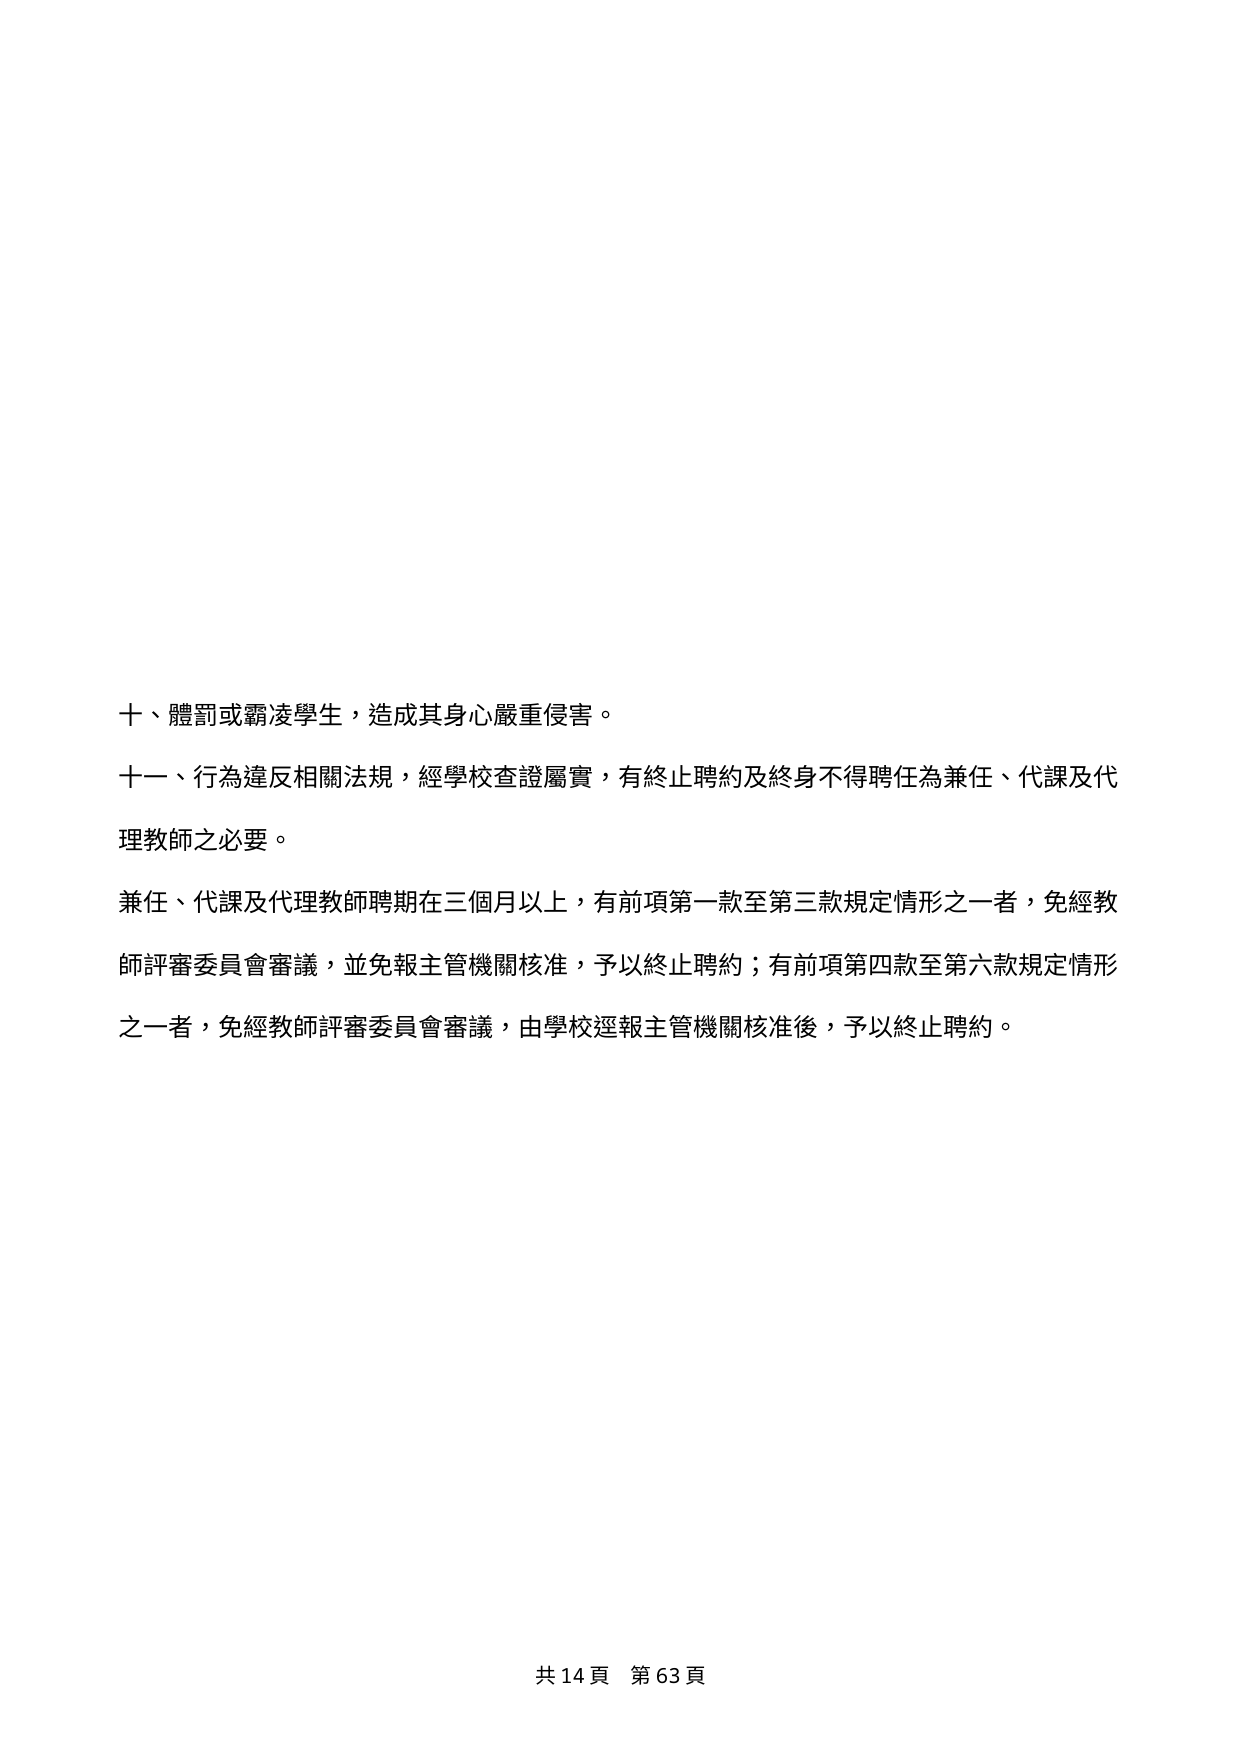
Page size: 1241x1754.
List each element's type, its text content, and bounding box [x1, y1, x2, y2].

text 十一、行為違反相關法規，經學校查證屬實，有終止聘約及終身不得聘任為兼任、代課及代理教師之必要。 [118, 734, 1122, 859]
text 十、體罰或霸凌學生，造成其身心嚴重侵害。 [118, 672, 1122, 734]
text 兼任、代課及代理教師聘期在三個月以上，有前項第一款至第三款規定情形之一者，免經教師評審委員會審議，並免報主管機關核准，予以終止聘約；有前項第四款至第六款規定情形之一者，免經教師評審委員會審議，由學校逕報主管機關核准後，予以終止聘約。 [118, 859, 1122, 1047]
